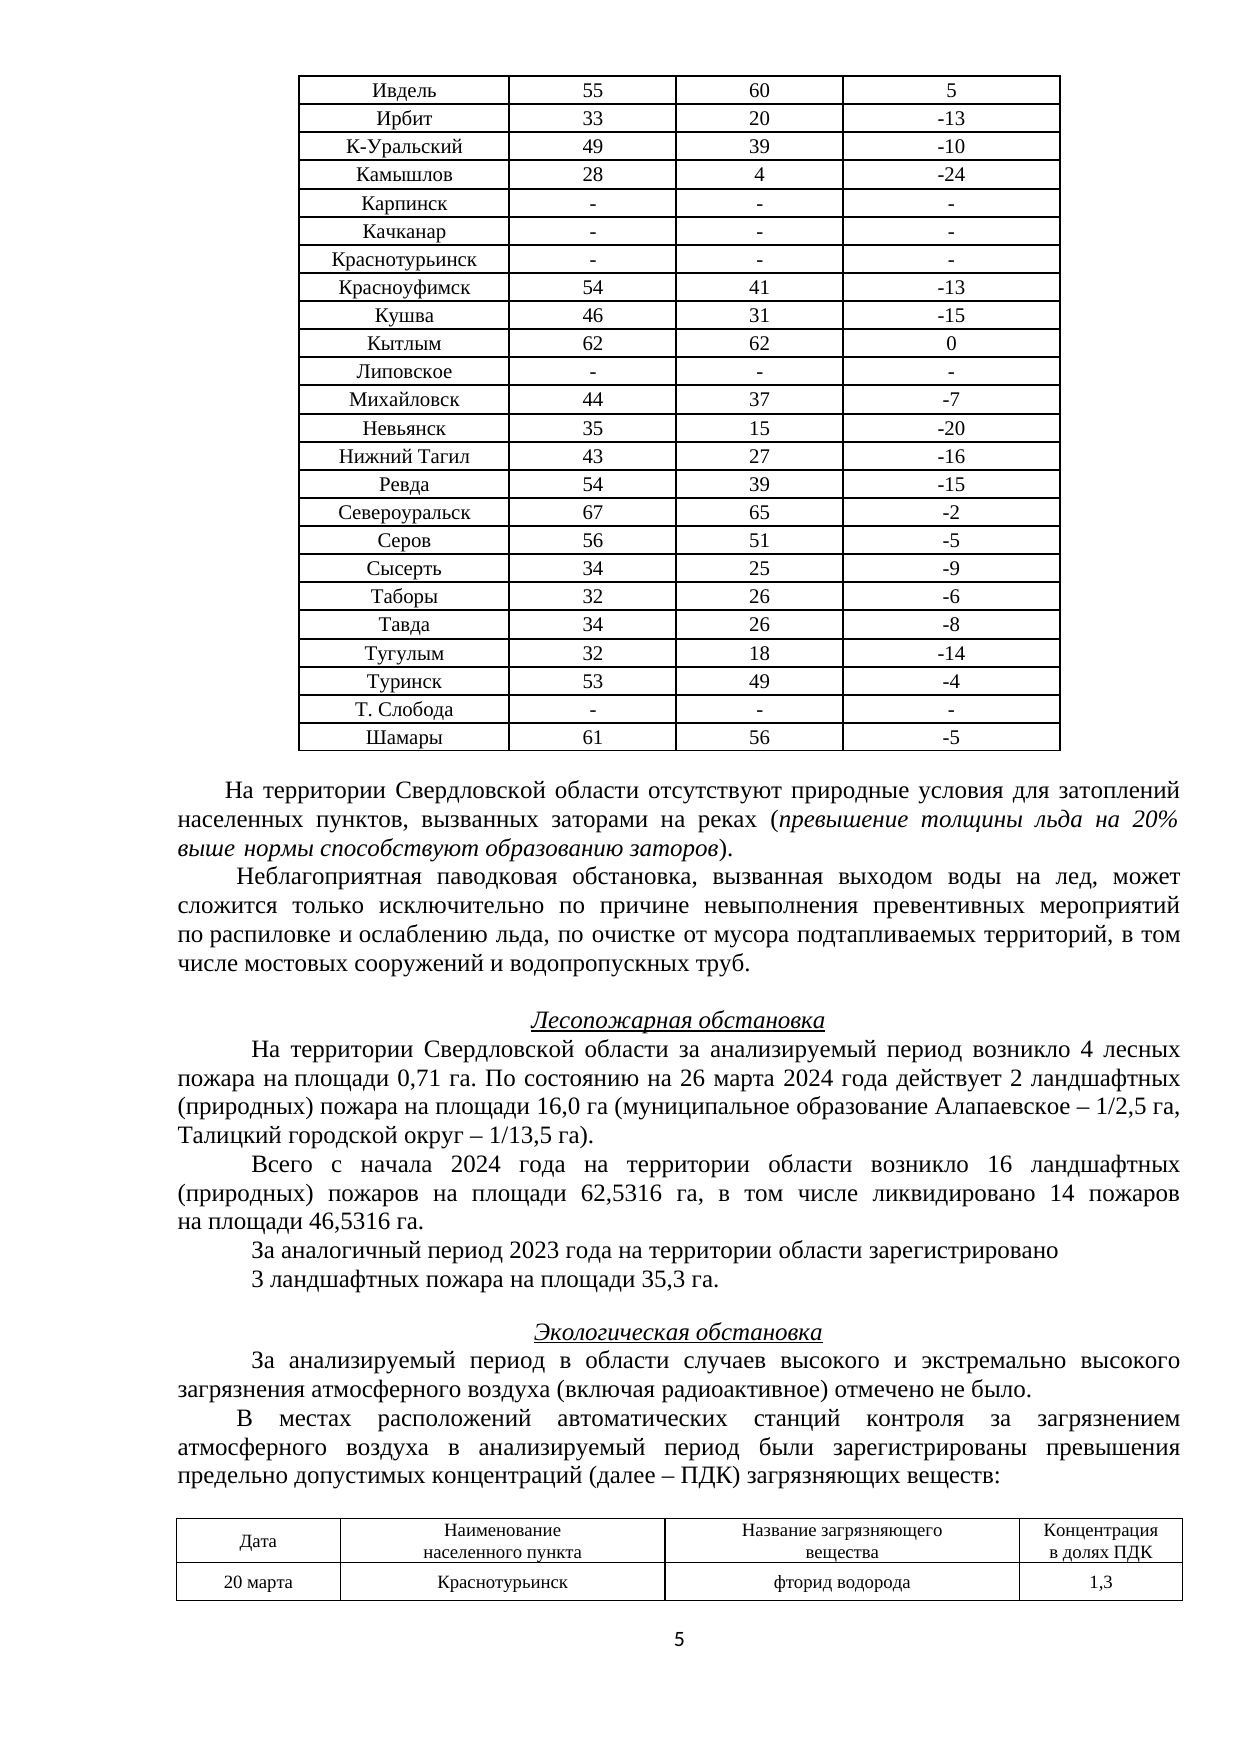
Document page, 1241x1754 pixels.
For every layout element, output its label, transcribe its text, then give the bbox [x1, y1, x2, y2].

table_cell Т. Слобода [300, 696, 508, 722]
table_cell -5 [844, 527, 1059, 553]
table_cell Тавда [300, 611, 508, 637]
table_cell - [677, 358, 842, 384]
table_cell Тугулым [300, 640, 508, 666]
table_cell 5 [844, 77, 1059, 103]
table_cell 32 [510, 583, 675, 609]
table_cell Камышлов [300, 161, 508, 187]
table_cell -9 [844, 555, 1059, 581]
table_cell 56 [677, 724, 842, 750]
table_cell 1,3 [1020, 1563, 1182, 1599]
table_cell - [844, 358, 1059, 384]
table_cell 54 [510, 471, 675, 497]
table_cell Шамары [300, 724, 508, 750]
table_cell Краснотурьинск [300, 246, 508, 272]
table_cell 54 [510, 274, 675, 300]
table_cell - [677, 218, 842, 244]
text На территории Свердловской области за анализируемый период возникло 4 лесных пожара на площади 0,71 га. По состоянию на 26 марта 2024 года действует 2 ландшафтных (природных) пожара на площади 16,0 га (муниципальное образование Алапаевское – 1/2,5 га, Талицкий городской округ – 1/13,5 га). [177, 1034, 1181, 1149]
text Всего с начала 2024 года на территории области возникло 16 ландшафтных (природных) пожаров на площади 62,5316 га, в том числе ликвидировано 14 пожаров на площади 46,5316 га. [177, 1149, 1181, 1235]
table_cell 0 [844, 330, 1059, 356]
table_cell 39 [677, 471, 842, 497]
table_cell - [510, 190, 675, 216]
table_cell К-Уральский [300, 133, 508, 159]
table_cell - [844, 246, 1059, 272]
table_cell - [510, 358, 675, 384]
table_cell 46 [510, 302, 675, 328]
text Лесопожарная обстановка [177, 1005, 1181, 1034]
table_cell -15 [844, 471, 1059, 497]
table_cell Таборы [300, 583, 508, 609]
table_cell 33 [510, 105, 675, 131]
table_cell - [677, 246, 842, 272]
table_cell Североуральск [300, 499, 508, 525]
table_cell 20 [677, 105, 842, 131]
table_cell - [510, 218, 675, 244]
table_cell 60 [677, 77, 842, 103]
table_cell -13 [844, 274, 1059, 300]
text За анализируемый период в области случаев высокого и экстремально высокого загрязнения атмосферного воздуха (включая радиоактивное) отмечено не было. [177, 1345, 1181, 1403]
table_cell 37 [677, 386, 842, 412]
table_header Наименование населенного пункта [341, 1519, 664, 1562]
table_cell 27 [677, 443, 842, 469]
table_cell 26 [677, 583, 842, 609]
table_cell Качканар [300, 218, 508, 244]
table_cell Ирбит [300, 105, 508, 131]
table_cell 53 [510, 668, 675, 694]
table_cell 56 [510, 527, 675, 553]
table_cell 4 [677, 161, 842, 187]
table_cell 49 [677, 668, 842, 694]
table_cell 62 [677, 330, 842, 356]
table_cell 25 [677, 555, 842, 581]
table_cell 55 [510, 77, 675, 103]
text На территории Свердловской области отсутствуют природные условия для затоплений населенных пунктов, вызванных заторами на реках (превышение толщины льда на 20% выше нормы способствуют образованию заторов). [177, 775, 1181, 861]
table_cell фторид водорода [666, 1563, 1019, 1599]
table_cell 34 [510, 555, 675, 581]
table_cell -6 [844, 583, 1059, 609]
table_cell 65 [677, 499, 842, 525]
table_cell 39 [677, 133, 842, 159]
table_cell 62 [510, 330, 675, 356]
table_cell -5 [844, 724, 1059, 750]
table_cell 15 [677, 415, 842, 441]
table_cell -10 [844, 133, 1059, 159]
table_cell 18 [677, 640, 842, 666]
table_cell Липовское [300, 358, 508, 384]
table_cell Михайловск [300, 386, 508, 412]
table_cell 28 [510, 161, 675, 187]
table_cell - [844, 696, 1059, 722]
table_cell Невьянск [300, 415, 508, 441]
table_cell Сысерть [300, 555, 508, 581]
table_cell -16 [844, 443, 1059, 469]
table_cell 31 [677, 302, 842, 328]
text В местах расположений автоматических станций контроля за загрязнением атмосферного воздуха в анализируемый период были зарегистрированы превышения предельно допустимых концентраций (далее – ПДК) загрязняющих веществ: [177, 1403, 1181, 1489]
table_cell Ревда [300, 471, 508, 497]
table_cell 43 [510, 443, 675, 469]
table_cell 26 [677, 611, 842, 637]
table_cell -14 [844, 640, 1059, 666]
table_cell Краснотурьинск [341, 1563, 664, 1599]
table_cell -8 [844, 611, 1059, 637]
text Неблагоприятная паводковая обстановка, вызванная выходом воды на лед, может сложится только исключительно по причине невыполнения превентивных мероприятий по распиловке и ослаблению льда, по очистке от мусора подтапливаемых территорий, в том числе мостовых сооружений и водопропускных труб. [177, 861, 1181, 976]
table_cell 67 [510, 499, 675, 525]
table_cell Кытлым [300, 330, 508, 356]
table_cell - [677, 696, 842, 722]
table_cell -4 [844, 668, 1059, 694]
table_cell - [677, 190, 842, 216]
table_cell - [510, 246, 675, 272]
table_header Дата [177, 1519, 340, 1562]
table_cell Красноуфимск [300, 274, 508, 300]
table_cell 35 [510, 415, 675, 441]
table_cell -13 [844, 105, 1059, 131]
table_cell 44 [510, 386, 675, 412]
table_cell - [844, 190, 1059, 216]
table_cell Карпинск [300, 190, 508, 216]
table_cell 51 [677, 527, 842, 553]
text 3 ландшафтных пожара на площади 35,3 га. [177, 1264, 1181, 1293]
table_cell - [510, 696, 675, 722]
table_cell Ивдель [300, 77, 508, 103]
table_cell Нижний Тагил [300, 443, 508, 469]
table_cell -15 [844, 302, 1059, 328]
table_cell Туринск [300, 668, 508, 694]
table_header Название загрязняющего вещества [666, 1519, 1019, 1562]
table_cell 32 [510, 640, 675, 666]
table_cell - [844, 218, 1059, 244]
table_cell 34 [510, 611, 675, 637]
table_cell 20 марта [177, 1563, 340, 1599]
table_cell -20 [844, 415, 1059, 441]
table_cell 49 [510, 133, 675, 159]
table_cell -7 [844, 386, 1059, 412]
table_cell -24 [844, 161, 1059, 187]
table_cell -2 [844, 499, 1059, 525]
table_header Концентрация в долях ПДК [1020, 1519, 1182, 1562]
text Экологическая обстановка [177, 1317, 1181, 1345]
table_cell Кушва [300, 302, 508, 328]
table_cell Серов [300, 527, 508, 553]
text За аналогичный период 2023 года на территории области зарегистрировано [177, 1235, 1181, 1264]
table_cell 41 [677, 274, 842, 300]
table_cell 61 [510, 724, 675, 750]
